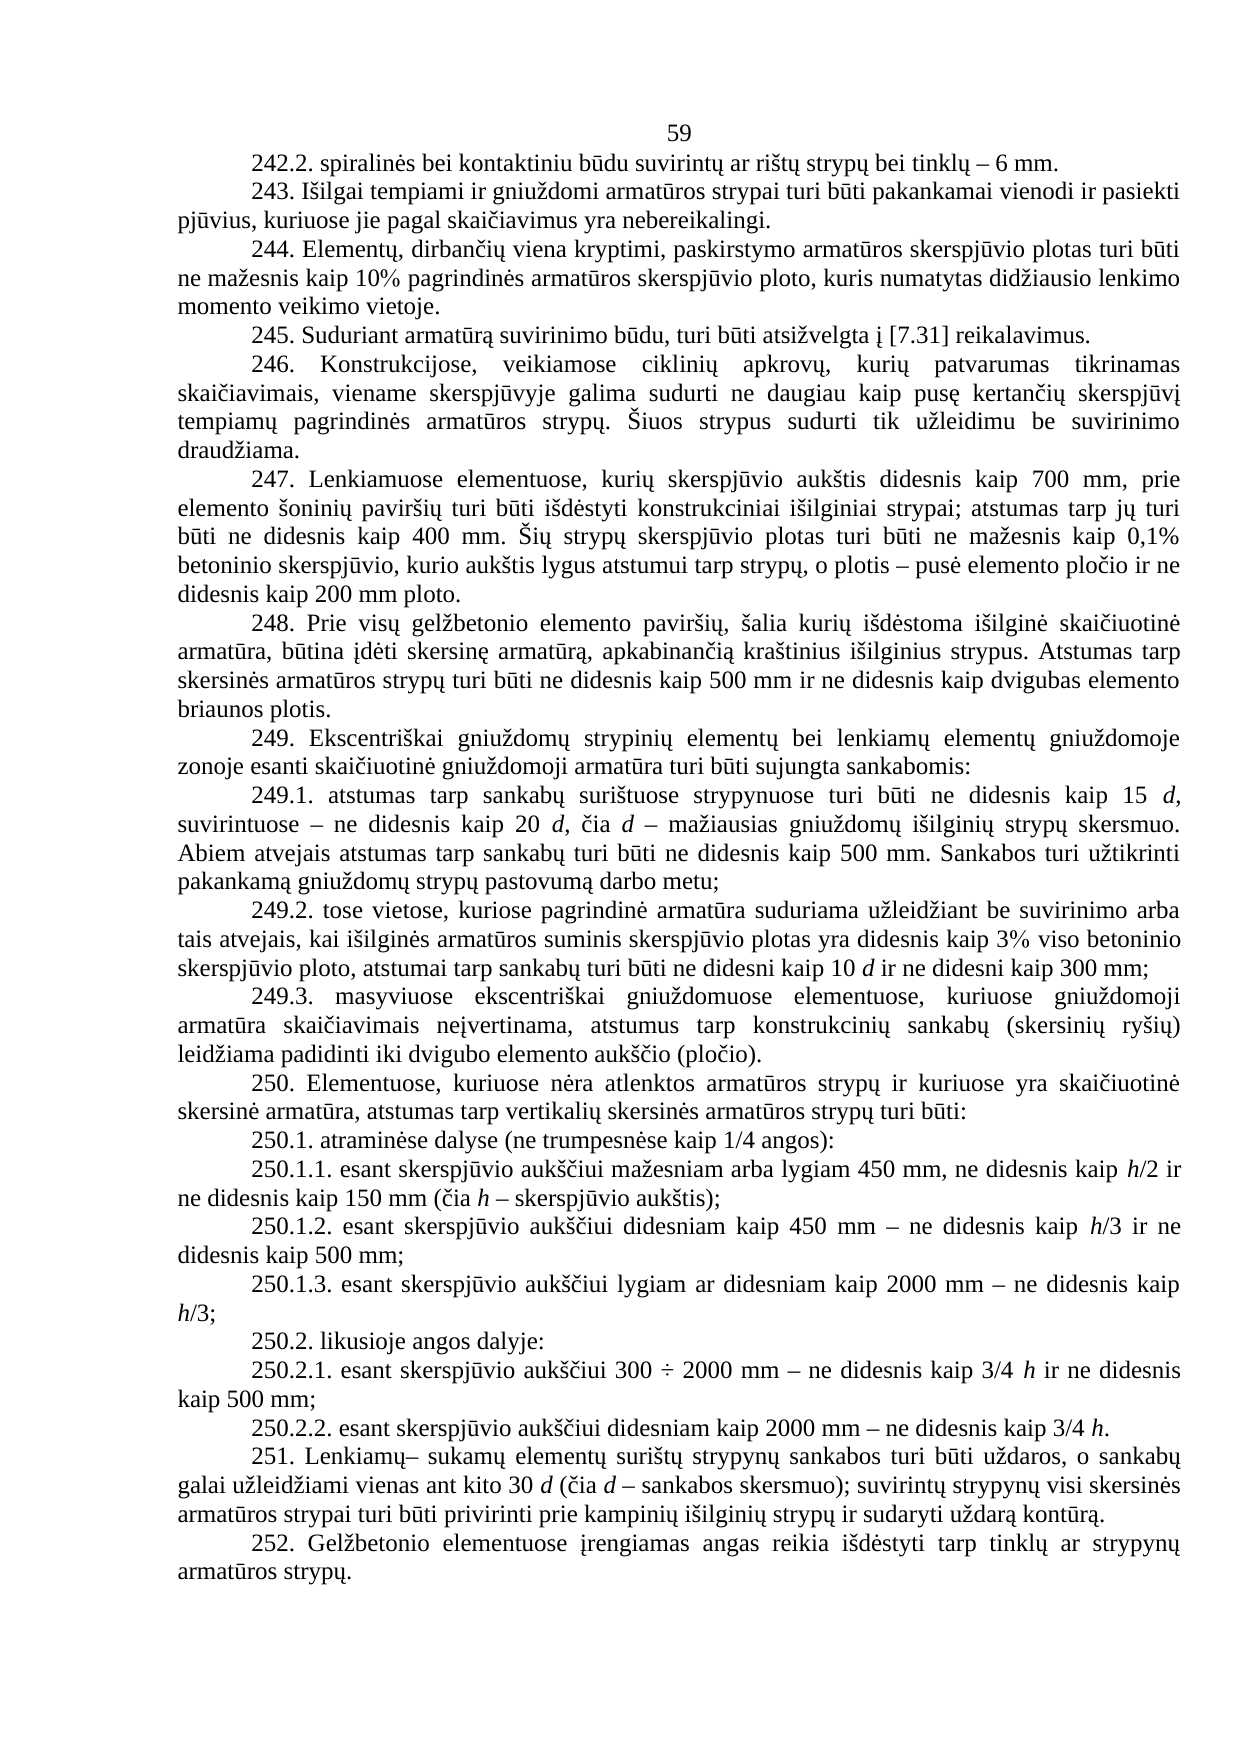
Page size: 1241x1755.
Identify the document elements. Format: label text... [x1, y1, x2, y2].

text 245. Suduriant armatūrą suvirinimo būdu, turi būti atsižvelgta į [7.31] reikalavimus. [177, 320, 1181, 349]
text 247. Lenkiamuose elementuose, kurių skerspjūvio aukštis didesnis kaip 700 mm, prie elemento šoninių paviršių turi būti išdėstyti konstrukciniai išilginiai strypai; atstumas tarp jų turi būti ne didesnis kaip 400 mm. Šių strypų skerspjūvio plotas turi būti ne mažesnis kaip 0,1% betoninio skerspjūvio, kurio aukštis lygus atstumui tarp strypų, o plotis – pusė elemento pločio ir ne didesnis kaip 200 mm ploto. [177, 464, 1181, 608]
text 250.1.3. esant skerspjūvio aukščiui lygiam ar didesniam kaip 2000 mm – ne didesnis kaip h/3; [177, 1269, 1181, 1326]
text 248. Prie visų gelžbetonio elemento paviršių, šalia kurių išdėstoma išilginė skaičiuotinė armatūra, būtina įdėti skersinę armatūrą, apkabinančią kraštinius išilginius strypus. Atstumas tarp skersinės armatūros strypų turi būti ne didesnis kaip 500 mm ir ne didesnis kaip dvigubas elemento briaunos plotis. [177, 608, 1181, 723]
text 244. Elementų, dirbančių viena kryptimi, paskirstymo armatūros skerspjūvio plotas turi būti ne mažesnis kaip 10 pagrindinės armatūros skerspjūvio ploto, kuris numatytas didžiausio lenkimo momento veikimo vietoje. [177, 234, 1181, 320]
text 242.2. spiralinės bei kontaktiniu būdu suvirintų ar rištų strypų bei tinklų – 6 mm. [177, 148, 1181, 176]
text 249.2. tose vietose, kuriose pagrindinė armatūra suduriama užleidžiant be suvirinimo arba tais atvejais, kai išilginės armatūros suminis skerspjūvio plotas yra didesnis kaip 3 viso betoninio skerspjūvio ploto, atstumai tarp sankabų turi būti ne didesni kaip 10 d ir ne didesni kaip 300 mm; [177, 895, 1181, 981]
text 250.1.2. esant skerspjūvio aukščiui didesniam kaip 450 mm – ne didesnis kaip h/3 ir ne didesnis kaip 500 mm; [177, 1211, 1181, 1269]
text 243. Išilgai tempiami ir gniuždomi armatūros strypai turi būti pakankamai vienodi ir pasiekti pjūvius, kuriuose jie pagal skaičiavimus yra nebereikalingi. [177, 176, 1181, 234]
text 251. Lenkiamų– sukamų elementų surištų strypynų sankabos turi būti uždaros, o sankabų galai užleidžiami vienas ant kito 30 d (čia d – sankabos skersmuo); suvirintų strypynų visi skersinės armatūros strypai turi būti privirinti prie kampinių išilginių strypų ir sudaryti uždarą kontūrą. [177, 1441, 1181, 1528]
text 250.1. atraminėse dalyse (ne trumpesnėse kaip 1/4 angos): [177, 1125, 1181, 1154]
text 250.2.1. esant skerspjūvio aukščiui 300 ÷ 2000 mm – ne didesnis kaip 3/4 h ir ne didesnis kaip 500 mm; [177, 1355, 1181, 1413]
text 249.3. masyviuose ekscentriškai gniuždomuose elementuose, kuriuose gniuždomoji armatūra skaičiavimais neįvertinama, atstumus tarp konstrukcinių sankabų (skersinių ryšių) leidžiama padidinti iki dvigubo elemento aukščio (pločio). [177, 981, 1181, 1068]
text 246. Konstrukcijose, veikiamose ciklinių apkrovų, kurių patvarumas tikrinamas skaičiavimais, viename skerspjūvyje galima sudurti ne daugiau kaip pusę kertančių skerspjūvį tempiamų pagrindinės armatūros strypų. Šiuos strypus sudurti tik užleidimu be suvirinimo draudžiama. [177, 349, 1181, 464]
text 252. Gelžbetonio elementuose įrengiamas angas reikia išdėstyti tarp tinklų ar strypynų armatūros strypų. [177, 1528, 1181, 1585]
text 249. Ekscentriškai gniuždomų strypinių elementų bei lenkiamų elementų gniuždomoje zonoje esanti skaičiuotinė gniuždomoji armatūra turi būti sujungta sankabomis: [177, 723, 1181, 780]
text 250.2. likusioje angos dalyje: [177, 1326, 1181, 1355]
text 250.1.1. esant skerspjūvio aukščiui mažesniam arba lygiam 450 mm, ne didesnis kaip h/2 ir ne didesnis kaip 150 mm (čia h – skerspjūvio aukštis); [177, 1154, 1181, 1211]
text 250.2.2. esant skerspjūvio aukščiui didesniam kaip 2000 mm – ne didesnis kaip 3/4 h. [177, 1413, 1181, 1441]
text 250. Elementuose, kuriuose nėra atlenktos armatūros strypų ir kuriuose yra skaičiuotinė skersinė armatūra, atstumas tarp vertikalių skersinės armatūros strypų turi būti: [177, 1068, 1181, 1125]
text 249.1. atstumas tarp sankabų surištuose strypynuose turi būti ne didesnis kaip 15 d, suvirintuose – ne didesnis kaip 20 d, čia d – mažiausias gniuždomų išilginių strypų skersmuo. Abiem atvejais atstumas tarp sankabų turi būti ne didesnis kaip 500 mm. Sankabos turi užtikrinti pakankamą gniuždomų strypų pastovumą darbo metu; [177, 780, 1181, 895]
